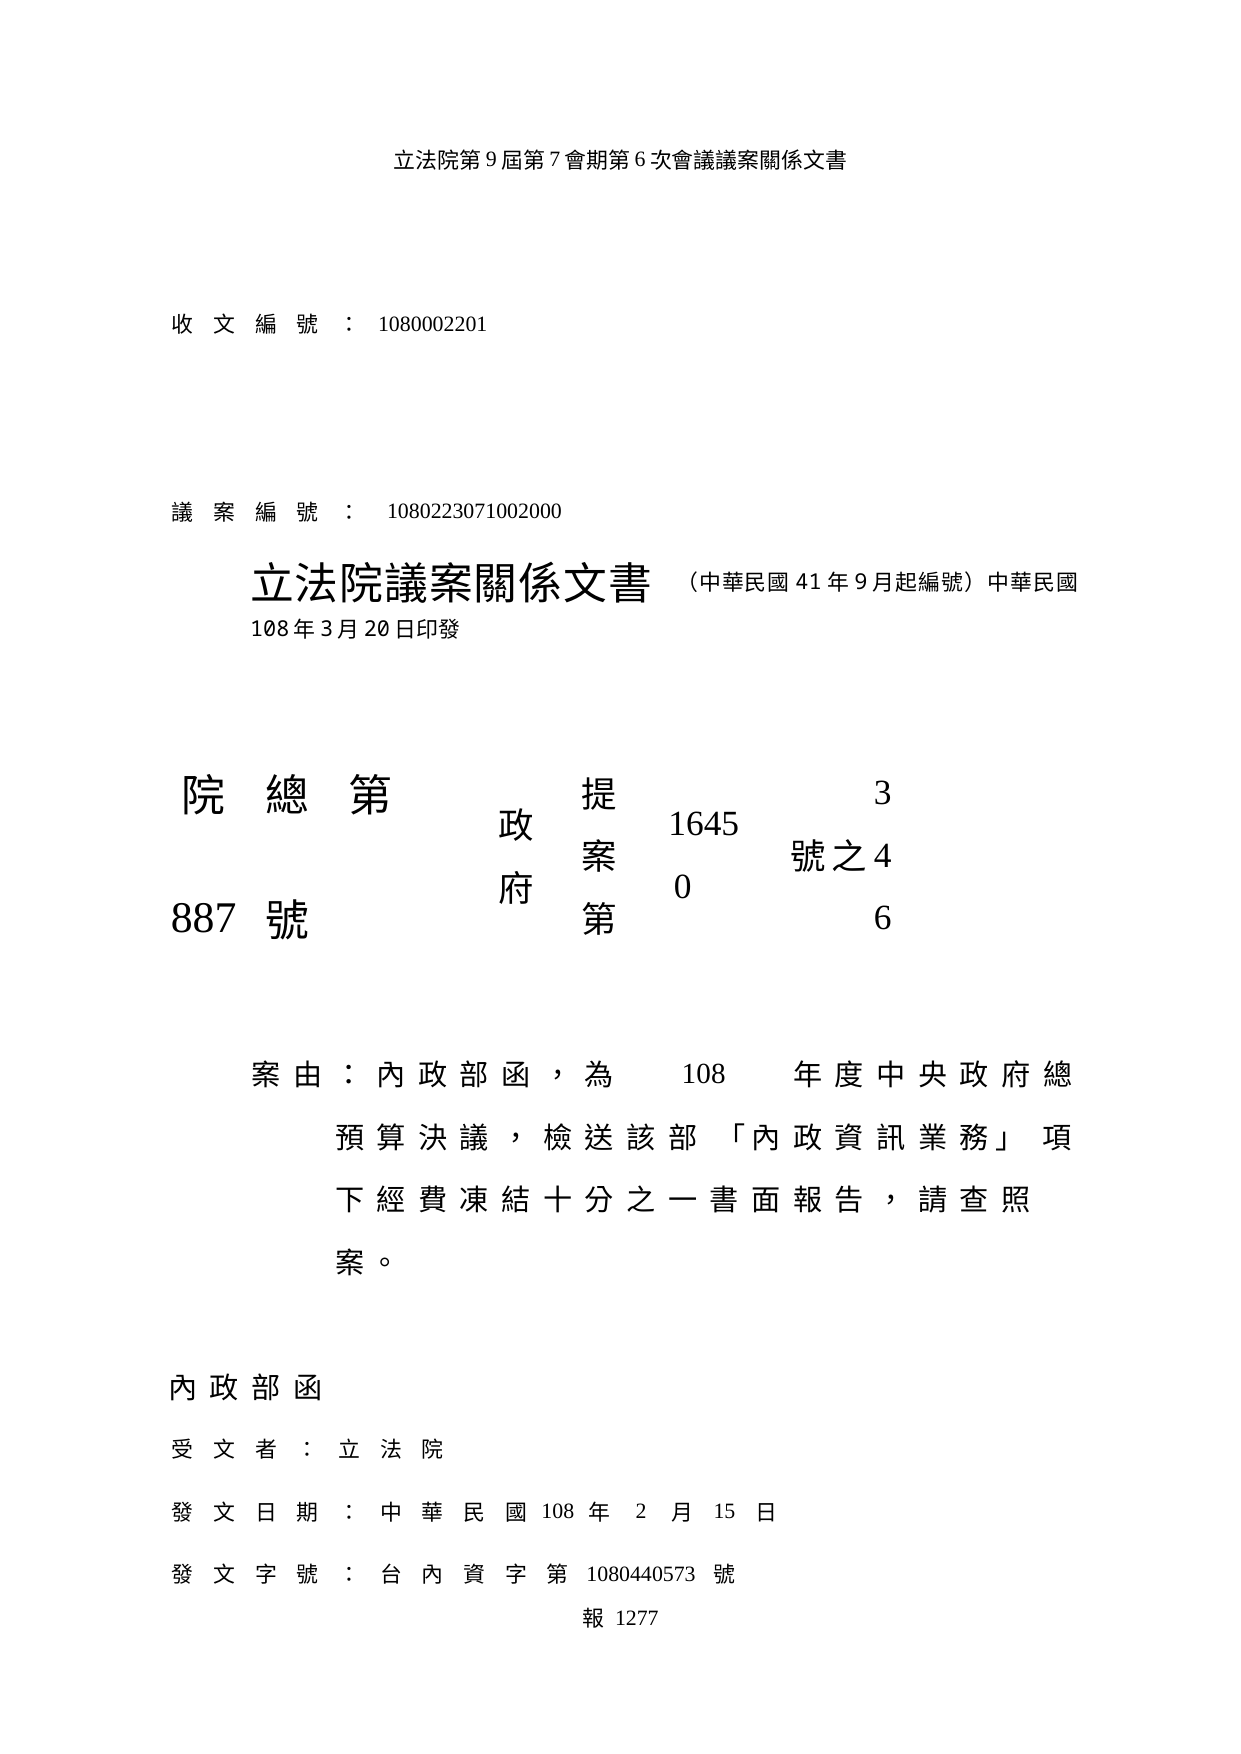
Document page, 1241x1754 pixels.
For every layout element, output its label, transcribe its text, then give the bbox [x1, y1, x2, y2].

text 受文者：立法院 [162, 1406, 1078, 1469]
table_header 346 [830, 719, 895, 969]
text 內政部函 [162, 1344, 1078, 1406]
table_header 16450 [646, 719, 759, 969]
text 立法院議案關係文書 （中華民國41年9月起編號）中華民國108年3月20日印發 [250, 549, 1078, 644]
table_header 政府 [425, 719, 540, 969]
text 收文編號：1080002201 [162, 219, 1078, 344]
text 案由：內政部函，為108年度中央政府總預算決議，檢送該部「內政資訊業務」項下經費凍結十分之一書面報告，請查照案。 [217, 1031, 1078, 1281]
text 發文日期：中華民國108年2月15日 [162, 1469, 1078, 1531]
table_header 號 [759, 719, 794, 969]
text 議案編號：1080223071002000 [162, 406, 1078, 531]
table_header 提案第 [540, 719, 646, 969]
table_header 院總第887號 [162, 719, 425, 969]
text 發文字號：台內資字第1080440573號 [162, 1531, 1078, 1594]
table_header 之 [794, 719, 830, 969]
